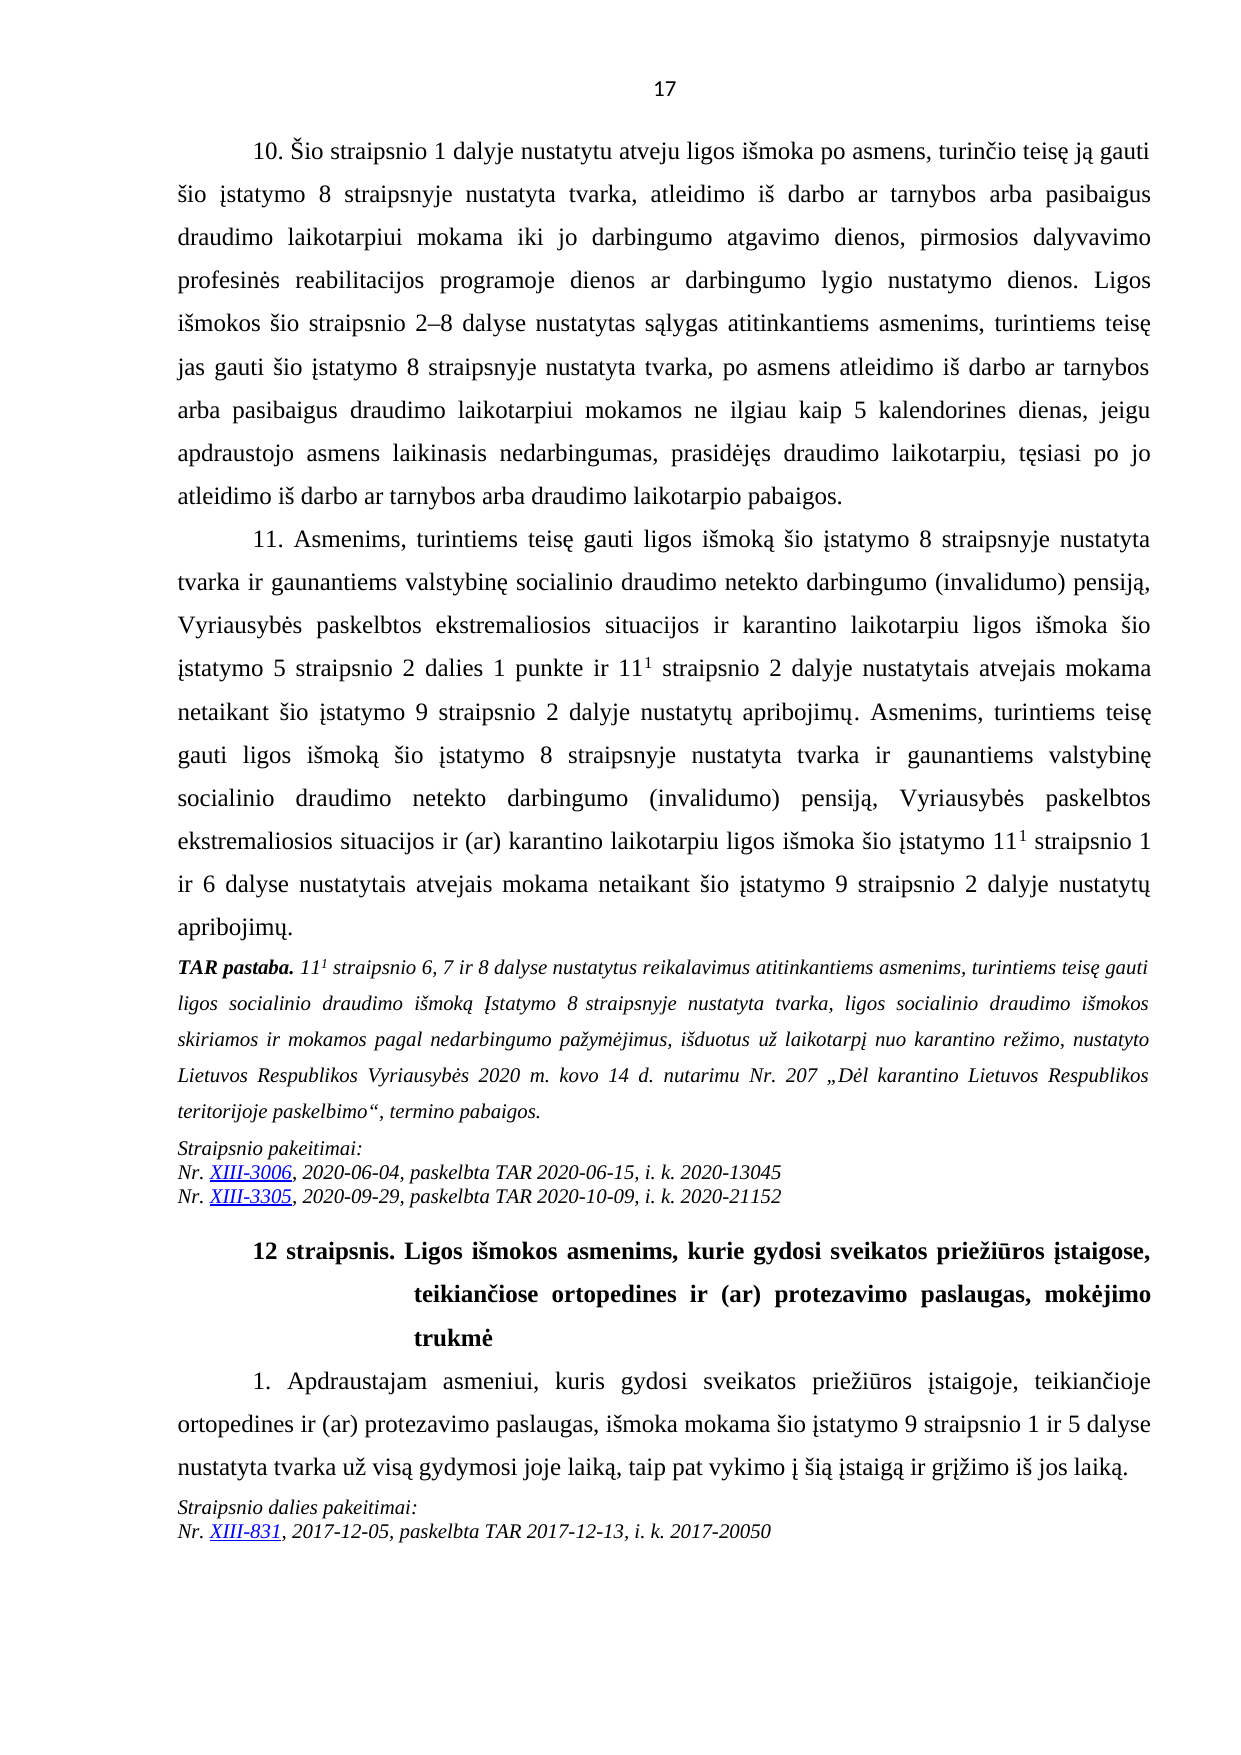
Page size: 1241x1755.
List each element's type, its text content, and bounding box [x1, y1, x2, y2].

text TAR pastaba. 111 straipsnio 6, 7 ir 8 dalyse nustatytus reikalavimus atitinkantiems asmenims, turintiems teisę gauti ligos socialinio draudimo išmoką Įstatymo 8 straipsnyje nustatyta tvarka, ligos socialinio draudimo išmokos skiriamos ir mokamos pagal nedarbingumo pažymėjimus, išduotus už laikotarpį nuo karantino režimo, nustatyto Lietuvos Respublikos Vyriausybės 2020 m. kovo 14 d. nutarimu Nr. 207 „Dėl karantino Lietuvos Respublikos teritorijoje paskelbimo“, termino pabaigos. [177, 955, 1152, 1123]
text Nr. XIII-831, 2017-12-05, paskelbta TAR 2017-12-13, i. k. 2017-20050 [177, 1519, 1152, 1543]
text 12 straipsnis. Ligos išmokos asmenims, kurie gydosi sveikatos priežiūros įstaigose, teikiančiose ortopedines ir (ar) protezavimo paslaugas, mokėjimo trukmė [252, 1236, 1152, 1351]
text 10. Šio straipsnio 1 dalyje nustatytu atveju ligos išmoka po asmens, turinčio teisę ją gauti šio įstatymo 8 straipsnyje nustatyta tvarka, atleidimo iš darbo ar tarnybos arba pasibaigus draudimo laikotarpiui mokama iki jo darbingumo atgavimo dienos, pirmosios dalyvavimo profesinės reabilitacijos programoje dienos ar darbingumo lygio nustatymo dienos. Ligos išmokos šio straipsnio 2–8 dalyse nustatytas sąlygas atitinkantiems asmenims, turintiems teisę jas gauti šio įstatymo 8 straipsnyje nustatyta tvarka, po asmens atleidimo iš darbo ar tarnybos arba pasibaigus draudimo laikotarpiui mokamos ne ilgiau kaip 5 kalendorines dienas, jeigu apdraustojo asmens laikinasis nedarbingumas, prasidėjęs draudimo laikotarpiu, tęsiasi po jo atleidimo iš darbo ar tarnybos arba draudimo laikotarpio pabaigos. [177, 136, 1152, 510]
text Nr. XIII-3305, 2020-09-29, paskelbta TAR 2020-10-09, i. k. 2020-21152 [177, 1184, 1152, 1208]
text Straipsnio pakeitimai: [177, 1136, 1152, 1159]
text Straipsnio dalies pakeitimai: [177, 1495, 1152, 1519]
text 1. Apdraustajam asmeniui, kuris gydosi sveikatos priežiūros įstaigoje, teikiančioje ortopedines ir (ar) protezavimo paslaugas, išmoka mokama šio įstatymo 9 straipsnio 1 ir 5 dalyse nustatyta tvarka už visą gydymosi joje laiką, taip pat vykimo į šią įstaigą ir grįžimo iš jos laiką. [177, 1366, 1152, 1481]
text 11. Asmenims, turintiems teisę gauti ligos išmoką šio įstatymo 8 straipsnyje nustatyta tvarka ir gaunantiems valstybinę socialinio draudimo netekto darbingumo (invalidumo) pensiją, Vyriausybės paskelbtos ekstremaliosios situacijos ir karantino laikotarpiu ligos išmoka šio įstatymo 5 straipsnio 2 dalies 1 punkte ir 111 straipsnio 2 dalyje nustatytais atvejais mokama netaikant šio įstatymo 9 straipsnio 2 dalyje nustatytų apribojimų. Asmenims, turintiems teisę gauti ligos išmoką šio įstatymo 8 straipsnyje nustatyta tvarka ir gaunantiems valstybinę socialinio draudimo netekto darbingumo (invalidumo) pensiją, Vyriausybės paskelbtos ekstremaliosios situacijos ir (ar) karantino laikotarpiu ligos išmoka šio įstatymo 111 straipsnio 1 ir 6 dalyse nustatytais atvejais mokama netaikant šio įstatymo 9 straipsnio 2 dalyje nustatytų apribojimų. [177, 524, 1152, 941]
text Nr. XIII-3006, 2020-06-04, paskelbta TAR 2020-06-15, i. k. 2020-13045 [177, 1159, 1152, 1184]
